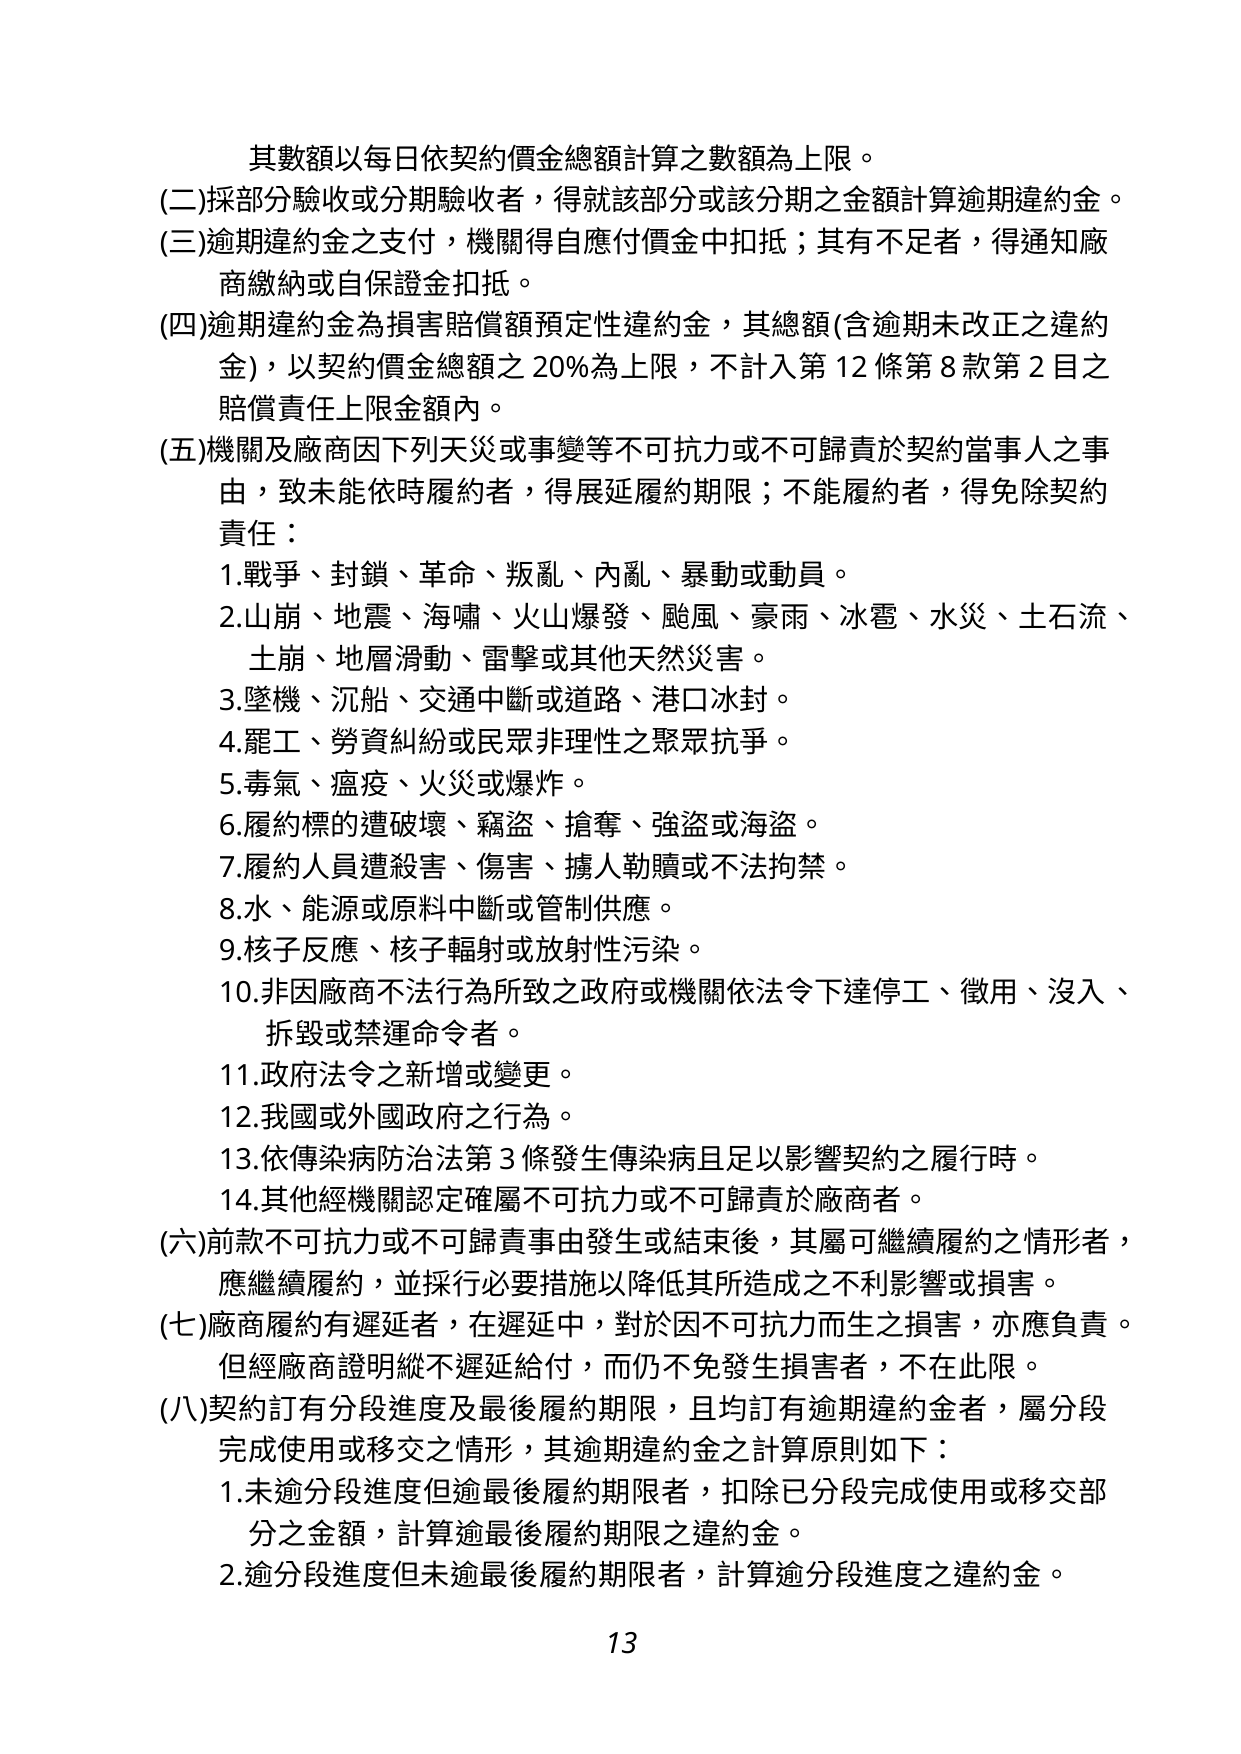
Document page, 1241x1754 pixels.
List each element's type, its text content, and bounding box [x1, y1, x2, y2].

text (四)逾期違約金為損害賠償額預定性違約金，其總額(含逾期未改正之違約金)，以契約價金總額之20%為上限，不計入第12條第8款第2目之賠償責任上限金額內。 [159, 302, 1110, 427]
text 2.山崩、地震、海嘯、火山爆發、颱風、豪雨、冰雹、水災、土石流、土崩、地層滑動、雷擊或其他天然災害。 [218, 594, 1108, 677]
text (七)廠商履約有遲延者，在遲延中，對於因不可抗力而生之損害，亦應負責。但經廠商證明縱不遲延給付，而仍不免發生損害者，不在此限。 [159, 1302, 1110, 1386]
text 8.水、能源或原料中斷或管制供應。 [218, 886, 1108, 927]
text (六)前款不可抗力或不可歸責事由發生或結束後，其屬可繼續履約之情形者，應繼續履約，並採行必要措施以降低其所造成之不利影響或損害。 [159, 1219, 1110, 1302]
text 2.逾分段進度但未逾最後履約期限者，計算逾分段進度之違約金。 [218, 1552, 1108, 1594]
text (二)採部分驗收或分期驗收者，得就該部分或該分期之金額計算逾期違約金。 [159, 177, 1110, 219]
text (五)機關及廠商因下列天災或事變等不可抗力或不可歸責於契約當事人之事由，致未能依時履約者，得展延履約期限；不能履約者，得免除契約責任： [159, 427, 1110, 552]
text 5.毒氣、瘟疫、火災或爆炸。 [218, 761, 1108, 802]
text 9.核子反應、核子輻射或放射性污染。 [218, 927, 1108, 969]
text (八)契約訂有分段進度及最後履約期限，且均訂有逾期違約金者，屬分段完成使用或移交之情形，其逾期違約金之計算原則如下： [159, 1386, 1110, 1469]
text 13.依傳染病防治法第3條發生傳染病且足以影響契約之履行時。 [218, 1136, 1108, 1177]
text 6.履約標的遭破壞、竊盜、搶奪、強盜或海盜。 [218, 802, 1108, 844]
text 4.罷工、勞資糾紛或民眾非理性之聚眾抗爭。 [218, 719, 1108, 761]
text 11.政府法令之新增或變更。 [218, 1052, 1108, 1094]
text (三)逾期違約金之支付，機關得自應付價金中扣抵；其有不足者，得通知廠商繳納或自保證金扣抵。 [159, 219, 1110, 302]
text 7.履約人員遭殺害、傷害、擄人勒贖或不法拘禁。 [218, 844, 1108, 886]
text 3.墜機、沉船、交通中斷或道路、港口冰封。 [218, 677, 1108, 719]
text 10.非因廠商不法行為所致之政府或機關依法令下達停工、徵用、沒入、拆毀或禁運命令者。 [218, 969, 1108, 1052]
text 3.前2目未完成履約/初驗或驗收有瑕疵之部分不影響其他已完成且無瑕疵部分之使用者（不以機關已有使用事實為限），按未完成履約/初驗或驗收有瑕疵部分之契約價金，每日依其3_‰計算逾期違約金，其數額以每日依契約價金總額計算之數額為上限。 [218, 136, 1104, 177]
text 14.其他經機關認定確屬不可抗力或不可歸責於廠商者。 [218, 1177, 1108, 1219]
text 12.我國或外國政府之行為。 [218, 1094, 1108, 1136]
text 1.未逾分段進度但逾最後履約期限者，扣除已分段完成使用或移交部分之金額，計算逾最後履約期限之違約金。 [218, 1469, 1108, 1552]
text 1.戰爭、封鎖、革命、叛亂、內亂、暴動或動員。 [218, 552, 1108, 594]
